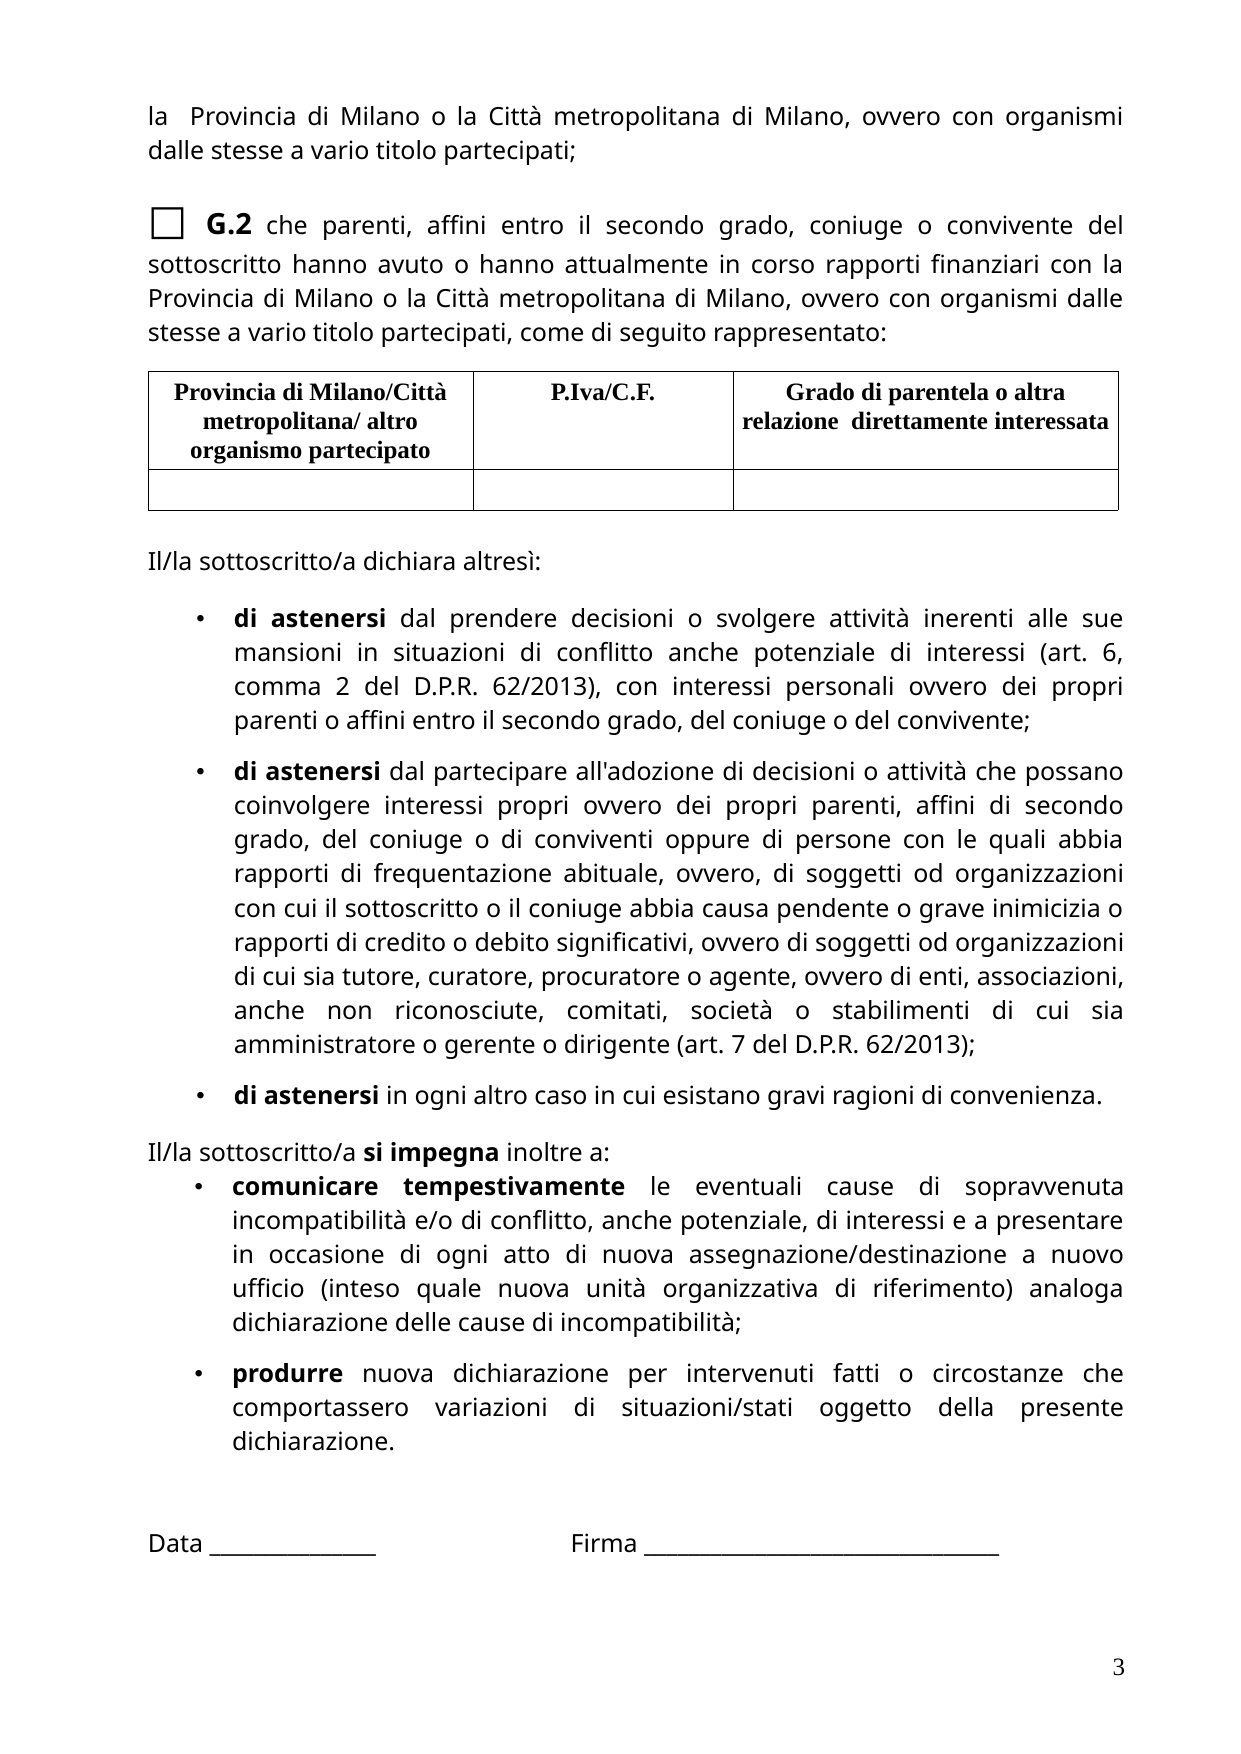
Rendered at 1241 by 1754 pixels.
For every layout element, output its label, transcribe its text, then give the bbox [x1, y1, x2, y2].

list di astenersi in ogni altro caso in cui esistano gravi ragioni di convenienza. [196, 1078, 1125, 1112]
text Il/la sottoscritto/a si impegna inoltre a: [148, 1134, 1125, 1168]
table_header Grado di parentela o altra relazione direttamente interessata [734, 372, 1118, 469]
text □ G.2 che parenti, affini entro il secondo grado, coniuge o convivente del sottoscritto hanno avuto o hanno attualmente in corso rapporti finanziari con la Provincia di Milano o la Città metropolitana di Milano, ovvero con organismi dalle stesse a vario titolo partecipati, come di seguito rappresentato: [148, 189, 1125, 348]
list produrre nuova dichiarazione per intervenuti fatti o circostanze che comportassero variazioni di situazioni/stati oggetto della presente dichiarazione. [194, 1356, 1125, 1458]
table_cell [474, 470, 733, 509]
table_cell [734, 470, 1118, 509]
text Data _______________ Firma ________________________________ [148, 1526, 1125, 1560]
list di astenersi dal prendere decisioni o svolgere attività inerenti alle sue mansioni in situazioni di conflitto anche potenziale di interessi (art. 6, comma 2 del D.P.R. 62/2013), con interessi personali ovvero dei propri parenti o affini entro il secondo grado, del coniuge o del convivente; [196, 601, 1125, 737]
list comunicare tempestivamente le eventuali cause di sopravvenuta incompatibilità e/o di conflitto, anche potenziale, di interessi e a presentare in occasione di ogni atto di nuova assegnazione/destinazione a nuovo ufficio (inteso quale nuova unità organizzativa di riferimento) analoga dichiarazione delle cause di incompatibilità; [194, 1168, 1125, 1339]
text la Provincia di Milano o la Città metropolitana di Milano, ovvero con organismi dalle stesse a vario titolo partecipati; [148, 99, 1125, 167]
table_header P.Iva/C.F. [474, 372, 733, 469]
table_cell [149, 470, 473, 509]
list di astenersi dal partecipare all'adozione di decisioni o attività che possano coinvolgere interessi propri ovvero dei propri parenti, affini di secondo grado, del coniuge o di conviventi oppure di persone con le quali abbia rapporti di frequentazione abituale, ovvero, di soggetti od organizzazioni con cui il sottoscritto o il coniuge abbia causa pendente o grave inimicizia o rapporti di credito o debito significativi, ovvero di soggetti od organizzazioni di cui sia tutore, curatore, procuratore o agente, ovvero di enti, associazioni, anche non riconosciute, comitati, società o stabilimenti di cui sia amministratore o gerente o dirigente (art. 7 del D.P.R. 62/2013); [196, 754, 1125, 1061]
text Il/la sottoscritto/a dichiara altresì: [148, 544, 1125, 578]
table_header Provincia di Milano/Città metropolitana/ altro organismo partecipato [149, 372, 473, 469]
